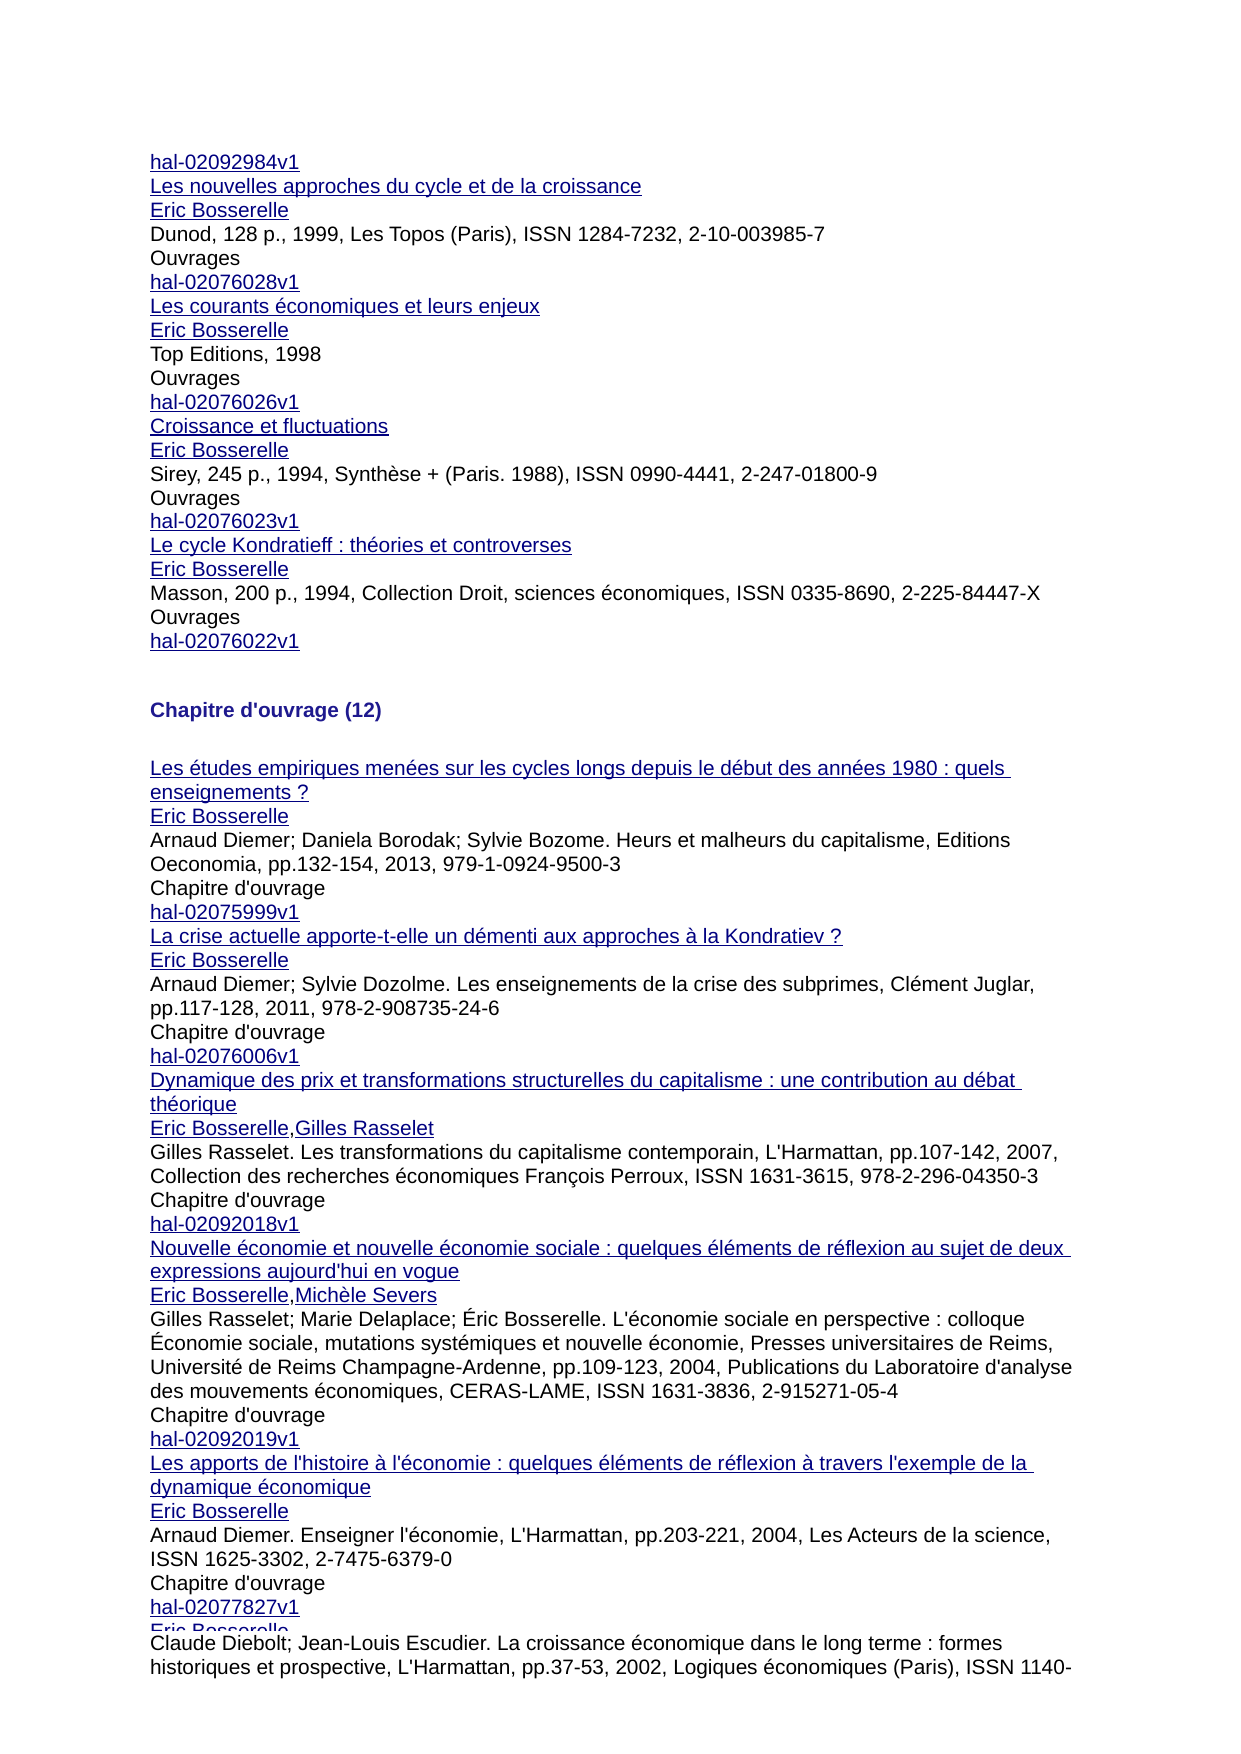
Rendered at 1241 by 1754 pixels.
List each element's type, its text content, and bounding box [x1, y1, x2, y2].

table_cell Les nouvelles approches du cycle et de la croissance Eric Bosserelle Dunod, 128 p., 1999, Les Topos (Paris), ISSN 1284-7232, 2-10-003985-7 Ouvrages hal-02076028v1 [150, 174, 1090, 294]
table_cell Le cycle Kondratieff : théories et controverses Eric Bosserelle Masson, 200 p., 1994, Collection Droit, sciences économiques, ISSN 0335-8690, 2-225-84447-X Ouvrages hal-02076022v1 [150, 533, 1090, 653]
table_cell Les courants économiques et leurs enjeux Eric Bosserelle Top Editions, 1998 Ouvrages hal-02076026v1 [150, 294, 1090, 413]
table_header Les études empiriques menées sur les cycles longs depuis le début des années 1980 : quels enseignements ? Eric Bosserelle Arnaud Diemer; Daniela Borodak; Sylvie Bozome. Heurs et malheurs du capitalisme, Editions Oeconomia, pp.132-154, 2013, 979-1-0924-9500-3 Chapitre d'ouvrage hal-02075999v1 [150, 756, 1090, 924]
subtitle Chapitre d'ouvrage (12) [150, 698, 1090, 722]
table_cell Les apports de l'histoire à l'économie : quelques éléments de réflexion à travers l'exemple de la dynamique économique Eric Bosserelle Arnaud Diemer. Enseigner l'économie, L'Harmattan, pp.203-221, 2004, Les Acteurs de la science, ISSN 1625-3302, 2-7475-6379-0 Chapitre d'ouvrage hal-02077827v1 [150, 1451, 1090, 1619]
table_cell Cycles économiques de longue durée et cycles de guerre : le retour d'un débat Eric Bosserelle Claude Diebolt; Jean-Louis Escudier. La croissance économique dans le long terme : formes historiques et prospective, L'Harmattan, pp.37-53, 2002, Logiques économiques (Paris), ISSN 1140-065X, 2-7475-2489-2 Chapitre d'ouvrage hal-02077828v1 [150, 1619, 1090, 1679]
table_cell hal-02092984v1 [150, 150, 1090, 174]
table_cell Nouvelle économie et nouvelle économie sociale : quelques éléments de réflexion au sujet de deux expressions aujourd'hui en vogue Eric Bosserelle,Michèle Severs Gilles Rasselet; Marie Delaplace; Éric Bosserelle. L'économie sociale en perspective : colloque Économie sociale, mutations systémiques et nouvelle économie, Presses universitaires de Reims, Université de Reims Champagne-Ardenne, pp.109-123, 2004, Publications du Laboratoire d'analyse des mouvements économiques, CERAS-LAME, ISSN 1631-3836, 2-915271-05-4 Chapitre d'ouvrage hal-02092019v1 [150, 1235, 1090, 1451]
table_cell La crise actuelle apporte-t-elle un démenti aux approches à la Kondratiev ? Eric Bosserelle Arnaud Diemer; Sylvie Dozolme. Les enseignements de la crise des subprimes, Clément Juglar, pp.117-128, 2011, 978-2-908735-24-6 Chapitre d'ouvrage hal-02076006v1 [150, 924, 1090, 1068]
table_cell Croissance et fluctuations Eric Bosserelle Sirey, 245 p., 1994, Synthèse + (Paris. 1988), ISSN 0990-4441, 2-247-01800-9 Ouvrages hal-02076023v1 [150, 414, 1090, 533]
table_cell Dynamique des prix et transformations structurelles du capitalisme : une contribution au débat théorique Eric Bosserelle,Gilles Rasselet Gilles Rasselet. Les transformations du capitalisme contemporain, L'Harmattan, pp.107-142, 2007, Collection des recherches économiques François Perroux, ISSN 1631-3615, 978-2-296-04350-3 Chapitre d'ouvrage hal-02092018v1 [150, 1068, 1090, 1235]
